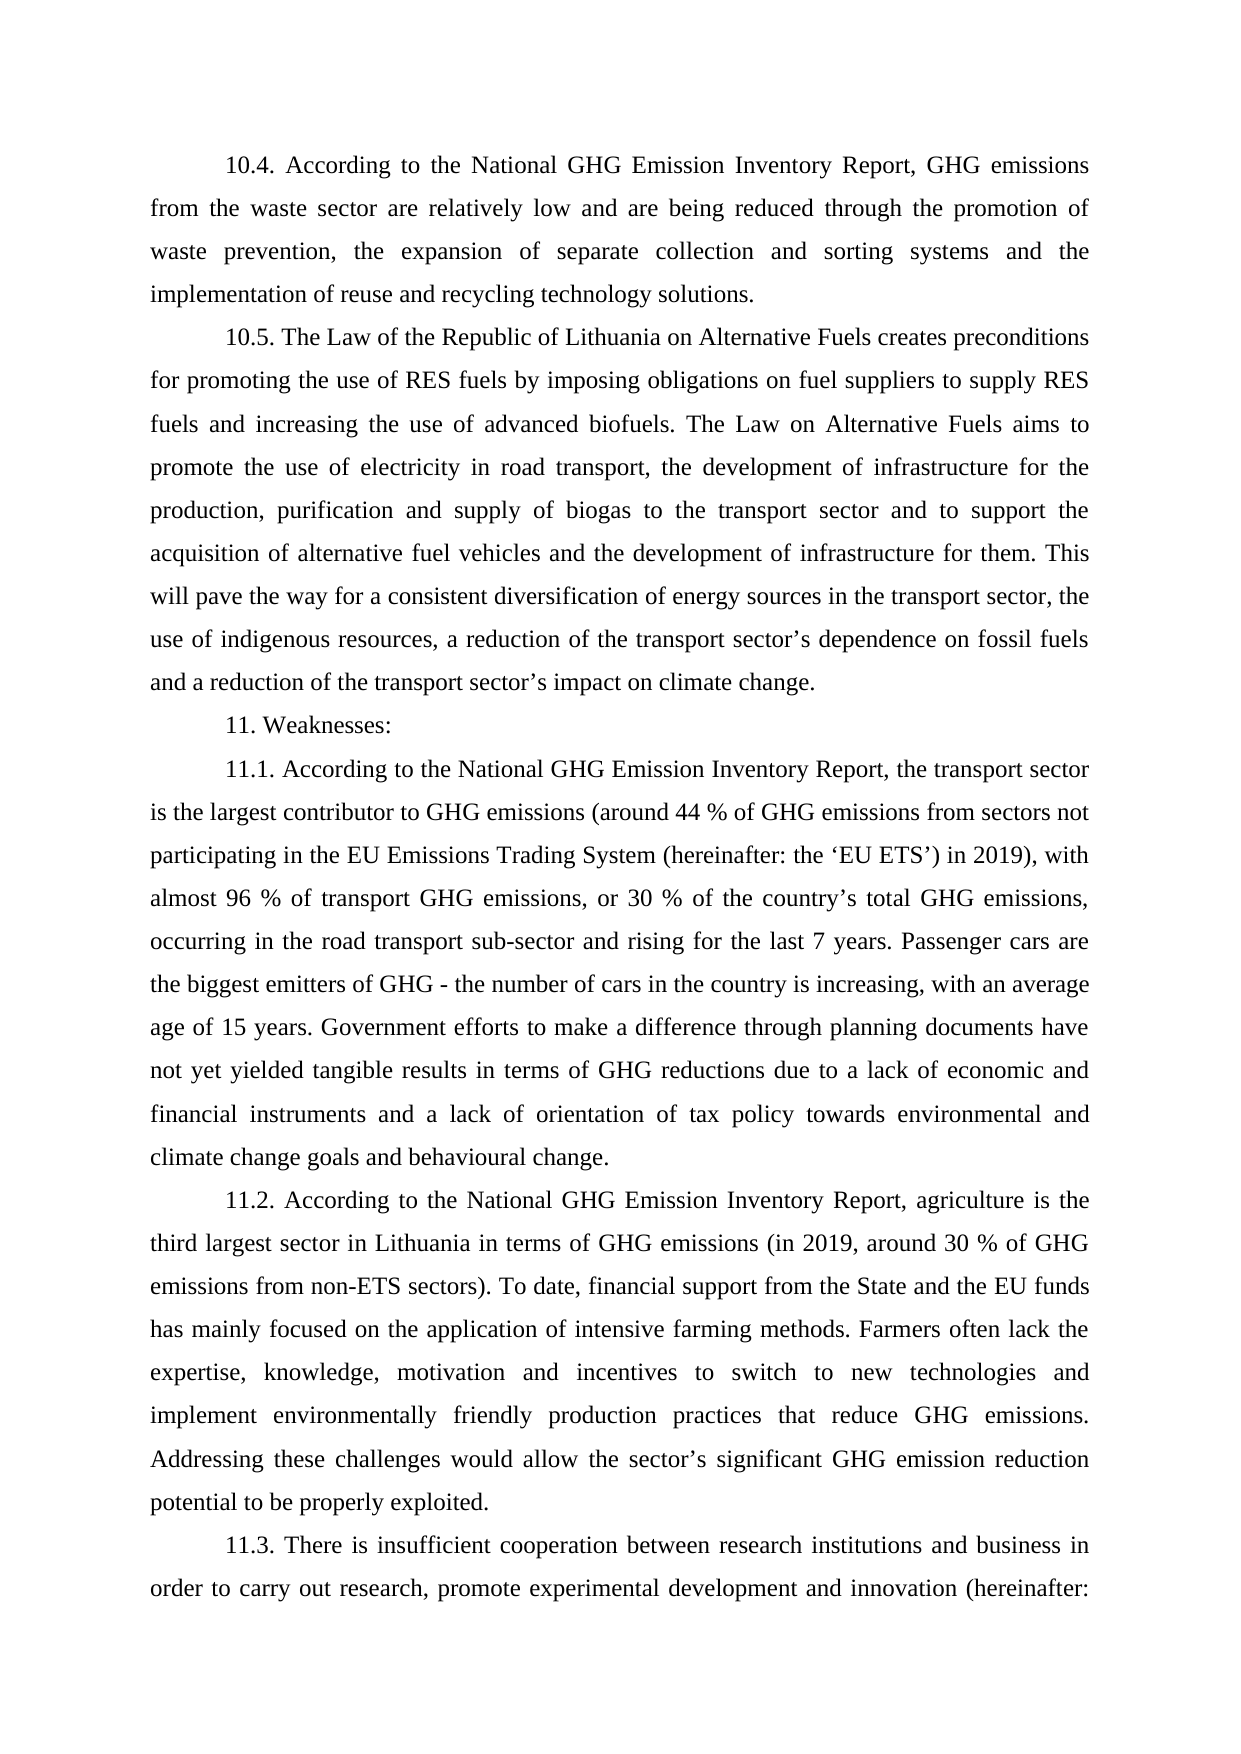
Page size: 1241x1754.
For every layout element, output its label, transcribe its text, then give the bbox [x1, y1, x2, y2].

text 11.2. According to the National GHG Emission Inventory Report, agriculture is the third largest sector in Lithuania in terms of GHG emissions (in 2019, around 30 % of GHG emissions from non-ETS sectors). To date, financial support from the State and the EU funds has mainly focused on the application of intensive farming methods. Farmers often lack the expertise, knowledge, motivation and incentives to switch to new technologies and implement environmentally friendly production practices that reduce GHG emissions. Addressing these challenges would allow the sector’s significant GHG emission reduction potential to be properly exploited. [150, 1185, 1091, 1516]
text 10.5. The Law of the Republic of Lithuania on Alternative Fuels creates preconditions for promoting the use of RES fuels by imposing obligations on fuel suppliers to supply RES fuels and increasing the use of advanced biofuels. The Law on Alternative Fuels aims to promote the use of electricity in road transport, the development of infrastructure for the production, purification and supply of biogas to the transport sector and to support the acquisition of alternative fuel vehicles and the development of infrastructure for them. This will pave the way for a consistent diversification of energy sources in the transport sector, the use of indigenous resources, a reduction of the transport sector’s dependence on fossil fuels and a reduction of the transport sector’s impact on climate change. [150, 322, 1091, 696]
text 10.4. According to the National GHG Emission Inventory Report, GHG emissions from the waste sector are relatively low and are being reduced through the promotion of waste prevention, the expansion of separate collection and sorting systems and the implementation of reuse and recycling technology solutions. [150, 150, 1091, 308]
text 11.1. According to the National GHG Emission Inventory Report, the transport sector is the largest contributor to GHG emissions (around 44 % of GHG emissions from sectors not participating in the EU Emissions Trading System (hereinafter: the ‘EU ETS’) in 2019), with almost 96 % of transport GHG emissions, or 30 % of the country’s total GHG emissions, occurring in the road transport sub-sector and rising for the last 7 years. Passenger cars are the biggest emitters of GHG - the number of cars in the country is increasing, with an average age of 15 years. Government efforts to make a difference through planning documents have not yet yielded tangible results in terms of GHG reductions due to a lack of economic and financial instruments and a lack of orientation of tax policy towards environmental and climate change goals and behavioural change. [150, 754, 1091, 1171]
text 11.3. There is insufficient cooperation between research institutions and business in order to carry out research, promote experimental development and innovation (hereinafter: [150, 1530, 1091, 1602]
text 11. Weaknesses: [150, 711, 1091, 739]
